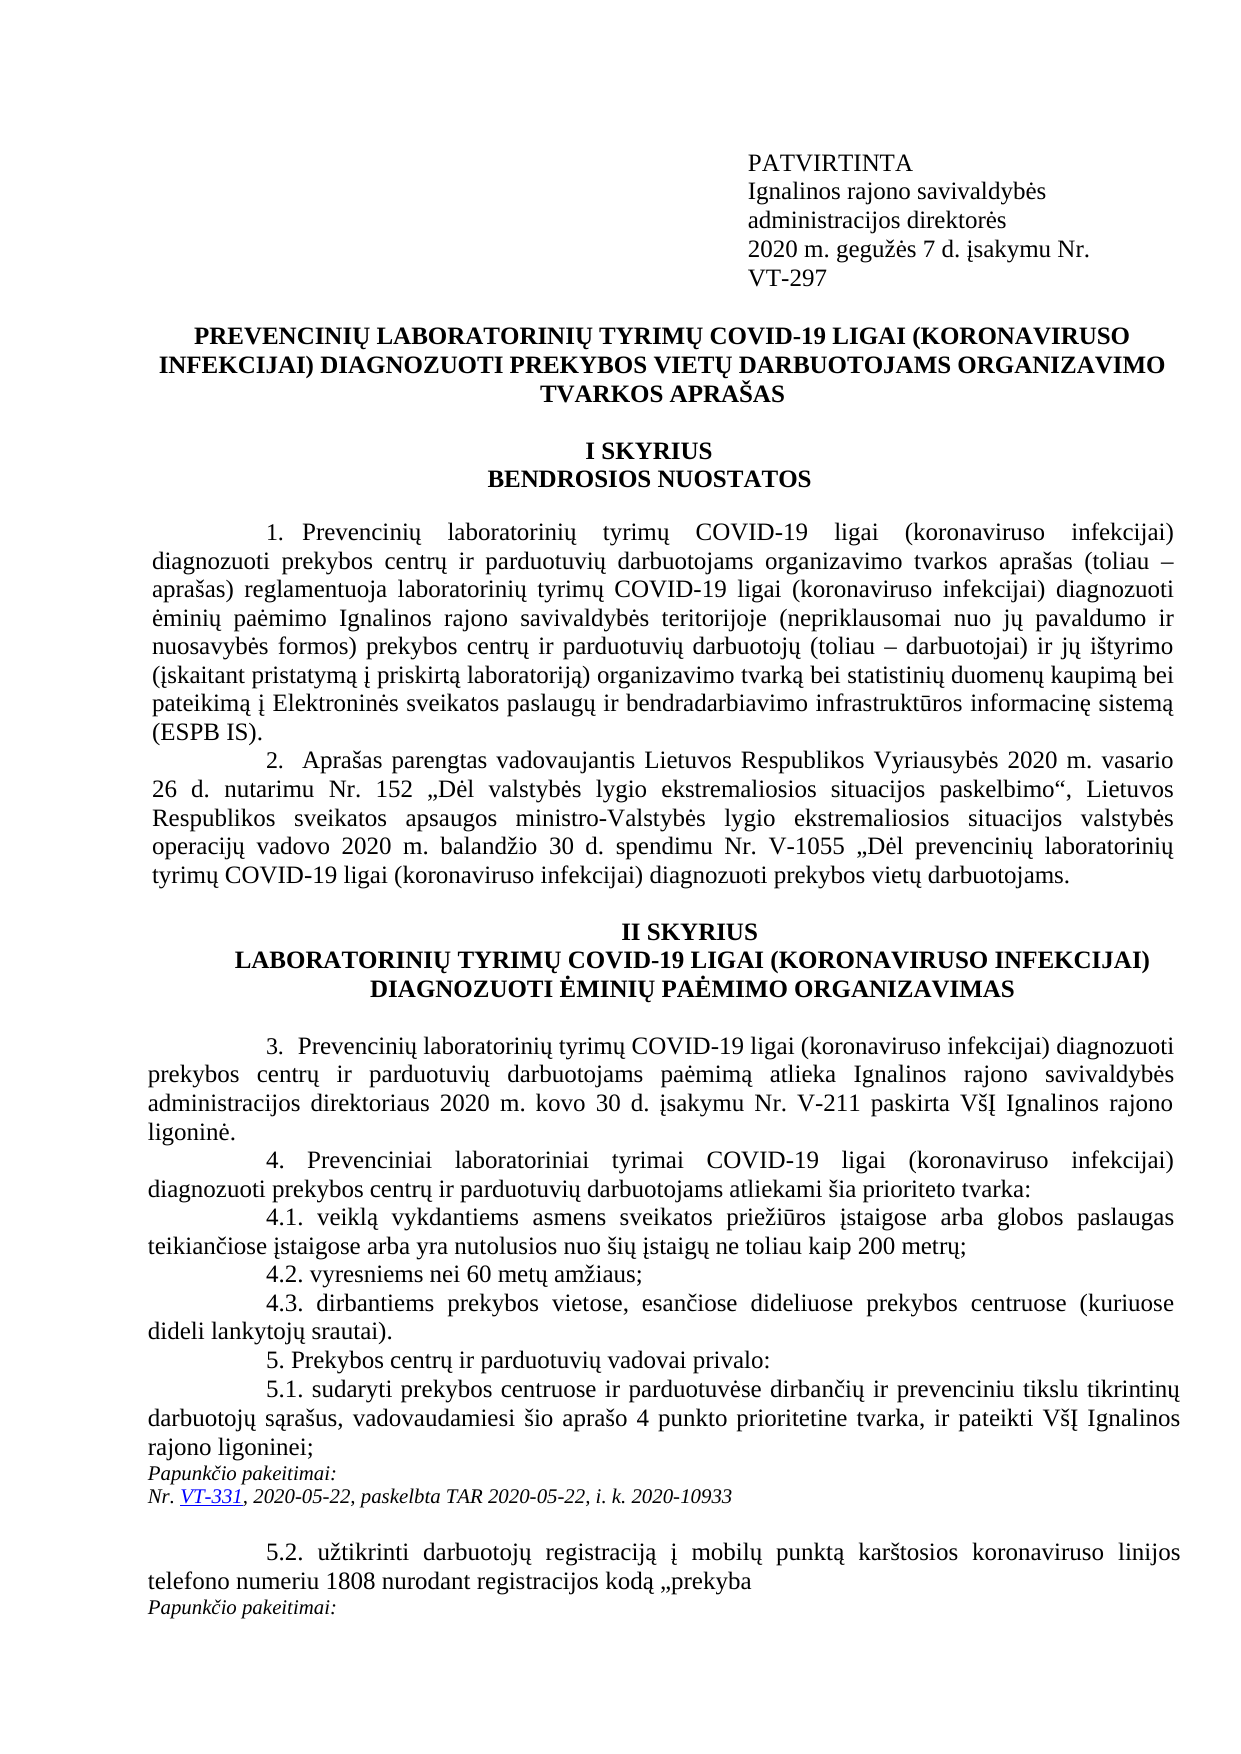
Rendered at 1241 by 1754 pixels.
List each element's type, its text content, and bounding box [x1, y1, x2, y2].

text 4.2. vyresniems nei 60 metų amžiaus; [266, 1260, 1175, 1288]
text Papunkčio pakeitimai: [148, 1460, 1181, 1484]
text PREVENCINIŲ LABORATORINIŲ TYRIMŲ COVID-19 LIGAI (KORONAVIRUSO INFEKCIJAI) DIAGNOZUOTI PREKYBOS VIETŲ DARBUOTOJAMS ORGANIZAVIMO TVARKOS APRAŠAS [148, 321, 1177, 408]
text PATVIRTINTA [148, 148, 1181, 176]
text Ignalinos rajono savivaldybės administracijos direktorės [748, 176, 1131, 234]
text Nr. VT-331, 2020-05-22, paskelbta TAR 2020-05-22, i. k. 2020-10933 [148, 1484, 1181, 1508]
text 2020 m. gegužės 7 d. įsakymu Nr. VT-297 [748, 234, 1131, 292]
text 5.1. sudaryti prekybos centruose ir parduotuvėse dirbančių ir prevenciniu tikslu tikrintinų darbuotojų sąrašus, vadovaudamiesi šio aprašo 4 punkto prioritetine tvarka, ir pateikti VšĮ Ignalinos rajono ligoninei; [148, 1374, 1181, 1460]
text I SKYRIUS BENDROSIOS NUOSTATOS [487, 437, 846, 494]
text II SKYRIUS [210, 917, 1175, 946]
text 2. Aprašas parengtas vadovaujantis Lietuvos Respublikos Vyriausybės 2020 m. vasario 26 d. nutarimu Nr. 152 „Dėl valstybės lygio ekstremaliosios situacijos paskelbimo“, Lietuvos Respublikos sveikatos apsaugos ministro-Valstybės lygio ekstremaliosios situacijos valstybės operacijų vadovo 2020 m. balandžio 30 d. spendimu Nr. V-1055 „Dėl prevencinių laboratorinių tyrimų COVID-19 ligai (koronaviruso infekcijai) diagnozuoti prekybos vietų darbuotojams. [152, 746, 1175, 889]
text 4.1. veiklą vykdantiems asmens sveikatos priežiūros įstaigose arba globos paslaugas teikiančiose įstaigose arba yra nutolusios nuo šių įstaigų ne toliau kaip 200 metrų; [148, 1203, 1175, 1260]
text 5. Prekybos centrų ir parduotuvių vadovai privalo: [148, 1345, 1181, 1374]
text 5.2. užtikrinti darbuotojų registraciją į mobilų punktą karštosios koronaviruso linijos telefono numeriu 1808 nurodant registracijos kodą „prekyba [148, 1537, 1181, 1595]
text 3. Prevencinių laboratorinių tyrimų COVID-19 ligai (koronaviruso infekcijai) diagnozuoti prekybos centrų ir parduotuvių darbuotojams paėmimą atlieka Ignalinos rajono savivaldybės administracijos direktoriaus 2020 m. kovo 30 d. įsakymu Nr. V-211 paskirta VšĮ Ignalinos rajono ligoninė. [148, 1031, 1175, 1146]
text 4.3. dirbantiems prekybos vietose, esančiose dideliuose prekybos centruose (kuriuose dideli lankytojų srautai). [148, 1288, 1175, 1345]
text 4. Prevenciniai laboratoriniai tyrimai COVID-19 ligai (koronaviruso infekcijai) diagnozuoti prekybos centrų ir parduotuvių darbuotojams atliekami šia prioriteto tvarka: [148, 1146, 1175, 1203]
text 1. Prevencinių laboratorinių tyrimų COVID-19 ligai (koronaviruso infekcijai) diagnozuoti prekybos centrų ir parduotuvių darbuotojams organizavimo tvarkos aprašas (toliau – aprašas) reglamentuoja laboratorinių tyrimų COVID-19 ligai (koronaviruso infekcijai) diagnozuoti ėminių paėmimo Ignalinos rajono savivaldybės teritorijoje (nepriklausomai nuo jų pavaldumo ir nuosavybės formos) prekybos centrų ir parduotuvių darbuotojų (toliau – darbuotojai) ir jų ištyrimo (įskaitant pristatymą į priskirtą laboratoriją) organizavimo tvarką bei statistinių duomenų kaupimą bei pateikimą į Elektroninės sveikatos paslaugų ir bendradarbiavimo infrastruktūros informacinę sistemą (ESPB IS). [152, 518, 1175, 746]
text LABORATORINIŲ TYRIMŲ COVID-19 LIGAI (KORONAVIRUSO INFEKCIJAI) DIAGNOZUOTI ĖMINIŲ PAĖMIMO ORGANIZAVIMAS [210, 946, 1175, 1003]
text Papunkčio pakeitimai: [148, 1595, 1181, 1619]
